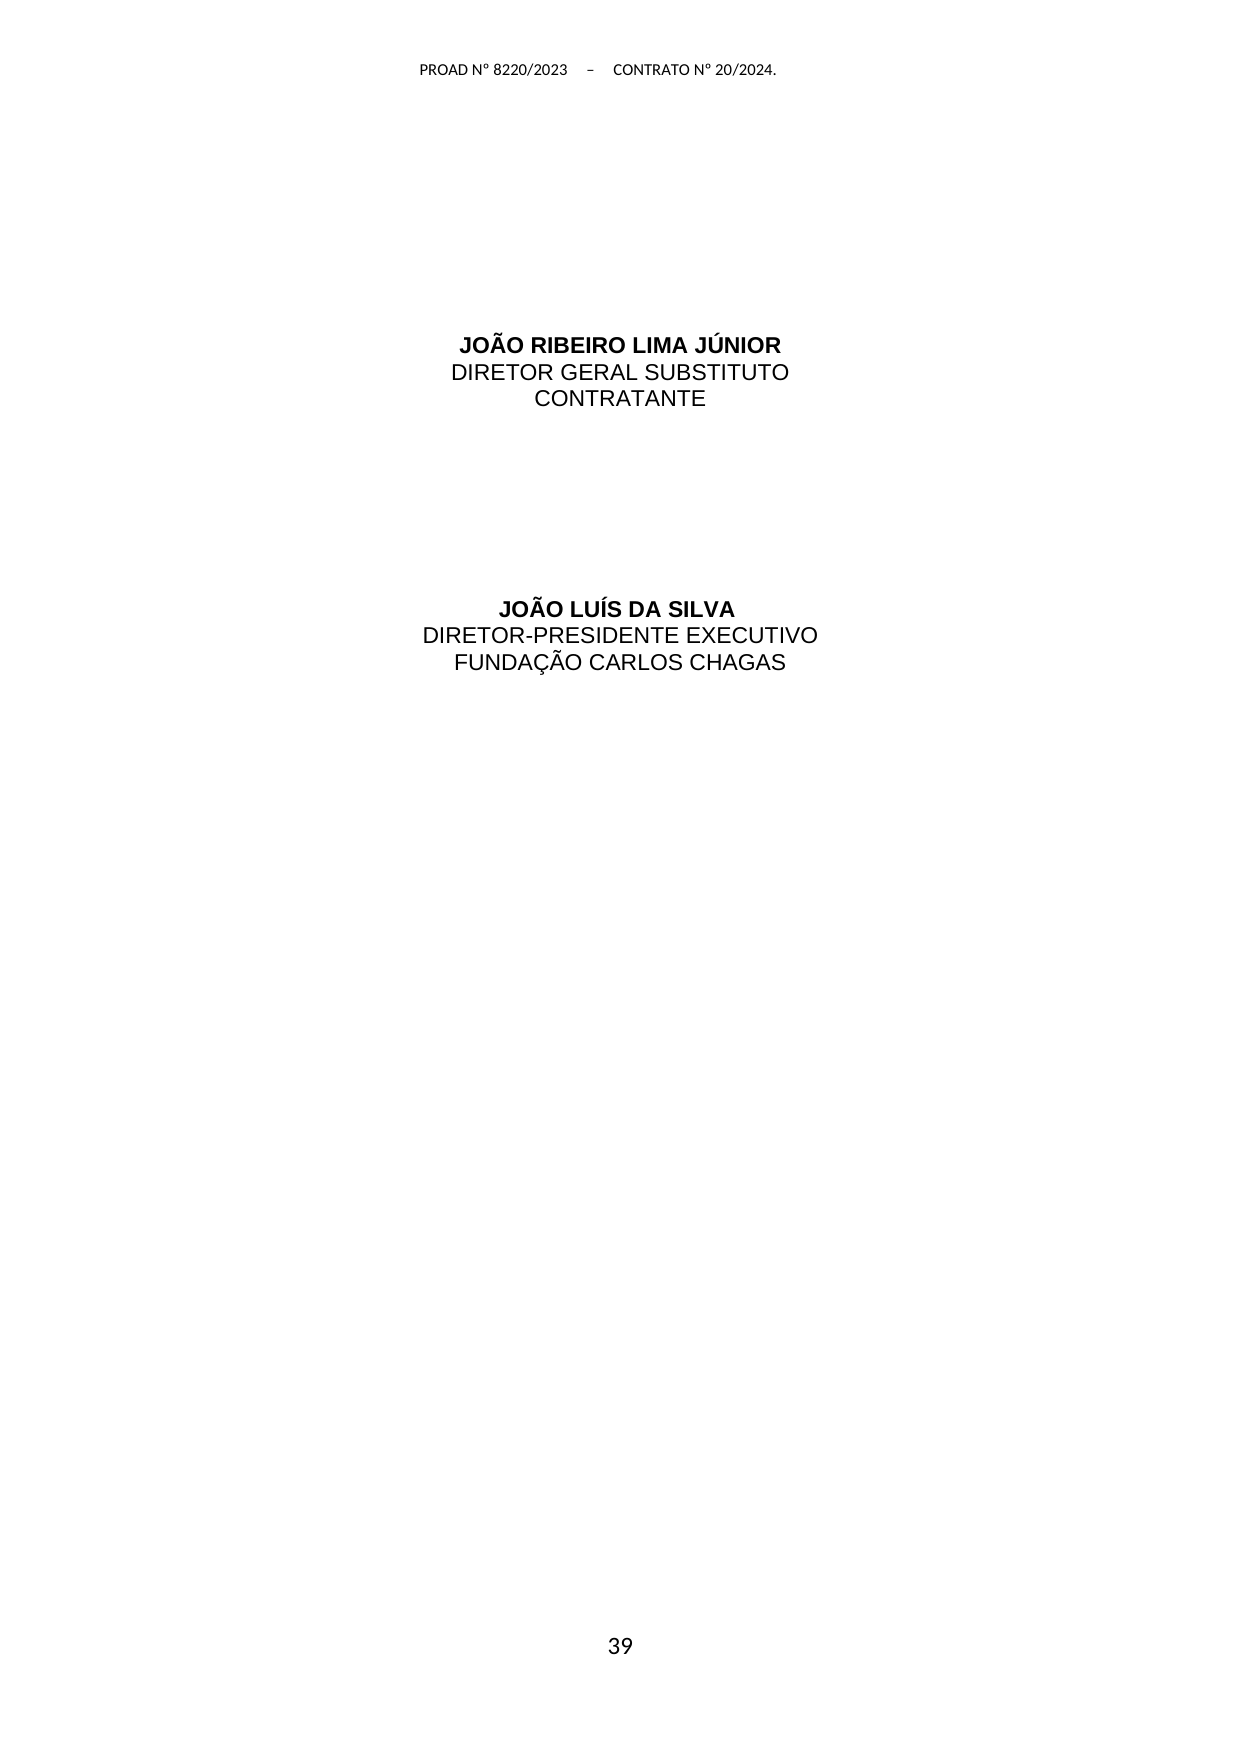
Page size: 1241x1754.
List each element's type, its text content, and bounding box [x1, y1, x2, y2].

text JOÃO LUÍS DA SILVA [148, 596, 1092, 622]
text CONTRATANTE [148, 385, 1092, 411]
text FUNDAÇÃO CARLOS CHAGAS [148, 648, 1092, 675]
text DIRETOR-PRESIDENTE EXECUTIVO [148, 622, 1092, 648]
text DIRETOR GERAL SUBSTITUTO [148, 358, 1092, 385]
text JOÃO RIBEIRO LIMA JÚNIOR [148, 332, 1092, 358]
